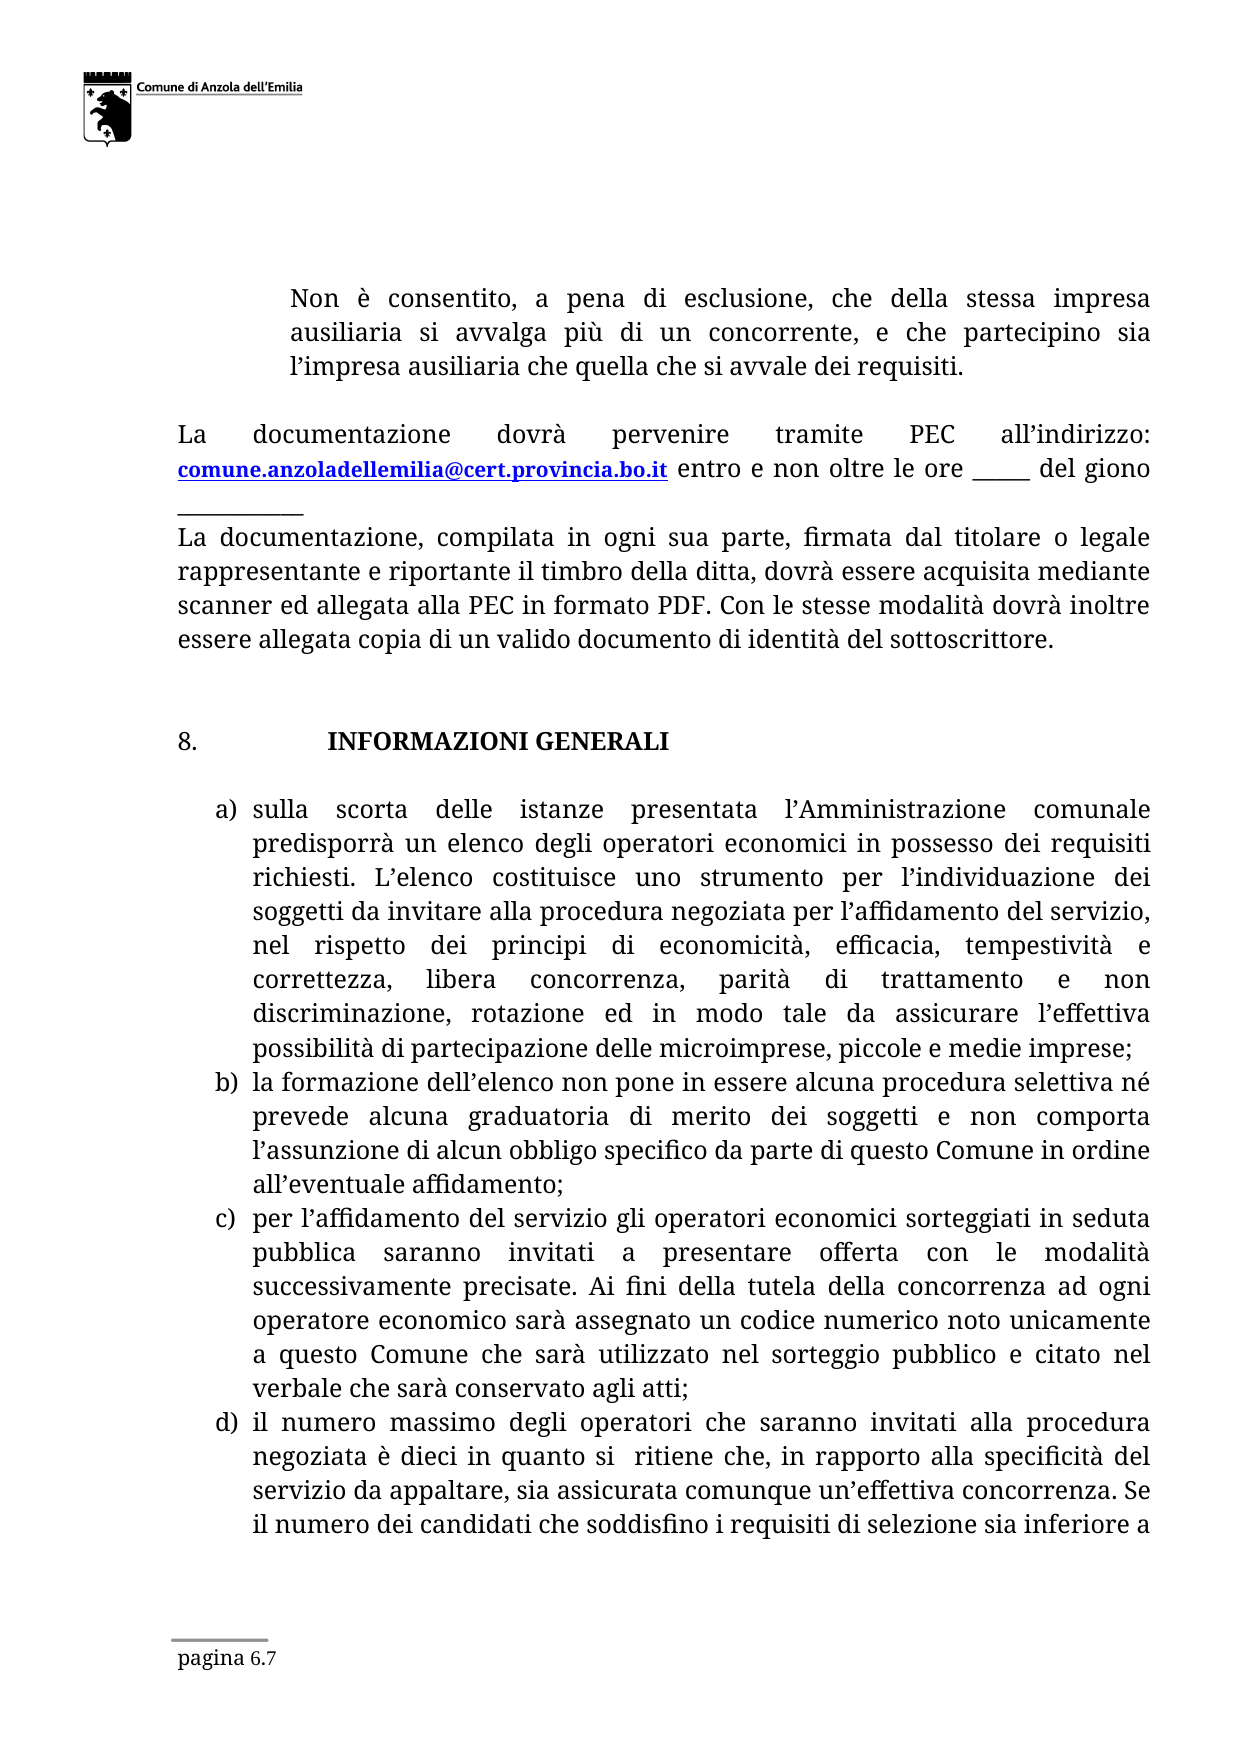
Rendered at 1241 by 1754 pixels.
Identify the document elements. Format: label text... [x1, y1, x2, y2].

picture [83, 72, 303, 147]
list sulla scorta delle istanze presentata l’Amministrazione comunale predisporrà un elenco degli operatori economici in possesso dei requisiti richiesti. L’elenco costituisce uno strumento per l’individuazione dei soggetti da invitare alla procedura negoziata per l’affidamento del servizio, nel rispetto dei principi di economicità, efficacia, tempestività e correttezza, libera concorrenza, parità di trattamento e non discriminazione, rotazione ed in modo tale da assicurare l’effettiva possibilità di partecipazione delle microimprese, piccole e medie imprese; [215, 792, 1152, 1064]
text La documentazione, compilata in ogni sua parte, firmata dal titolare o legale rappresentante e riportante il timbro della ditta, dovrà essere acquisita mediante scanner ed allegata alla PEC in formato PDF. Con le stesse modalità dovrà inoltre essere allegata copia di un valido documento di identità del sottoscrittore. [177, 519, 1152, 656]
text Non è consentito, a pena di esclusione, che della stessa impresa ausiliaria si avvalga più di un concorrente, e che partecipino sia l’impresa ausiliaria che quella che si avvale dei requisiti. [290, 281, 1152, 383]
text La documentazione dovrà pervenire tramite PEC all’indirizzo: comune.anzoladellemilia@cert.provincia.bo.it entro e non oltre le ore _____ del giono ___________ [177, 417, 1152, 519]
list per l’affidamento del servizio gli operatori economici sorteggiati in seduta pubblica saranno invitati a presentare offerta con le modalità successivamente precisate. Ai fini della tutela della concorrenza ad ogni operatore economico sarà assegnato un codice numerico noto unicamente a questo Comune che sarà utilizzato nel sorteggio pubblico e citato nel verbale che sarà conservato agli atti; [215, 1201, 1152, 1405]
list la formazione dell’elenco non pone in essere alcuna procedura selettiva né prevede alcuna graduatoria di merito dei soggetti e non comporta l’assunzione di alcun obbligo specifico da parte di questo Comune in ordine all’eventuale affidamento; [215, 1064, 1152, 1201]
picture [167, 1635, 271, 1645]
list INFORMAZIONI GENERALI [177, 724, 1152, 758]
list il numero massimo degli operatori che saranno invitati alla procedura negoziata è dieci in quanto si ritiene che, in rapporto alla specificità del servizio da appaltare, sia assicurata comunque un’effettiva concorrenza. Se il numero dei candidati che soddisfino i requisiti di selezione sia inferiore a [215, 1405, 1152, 1541]
